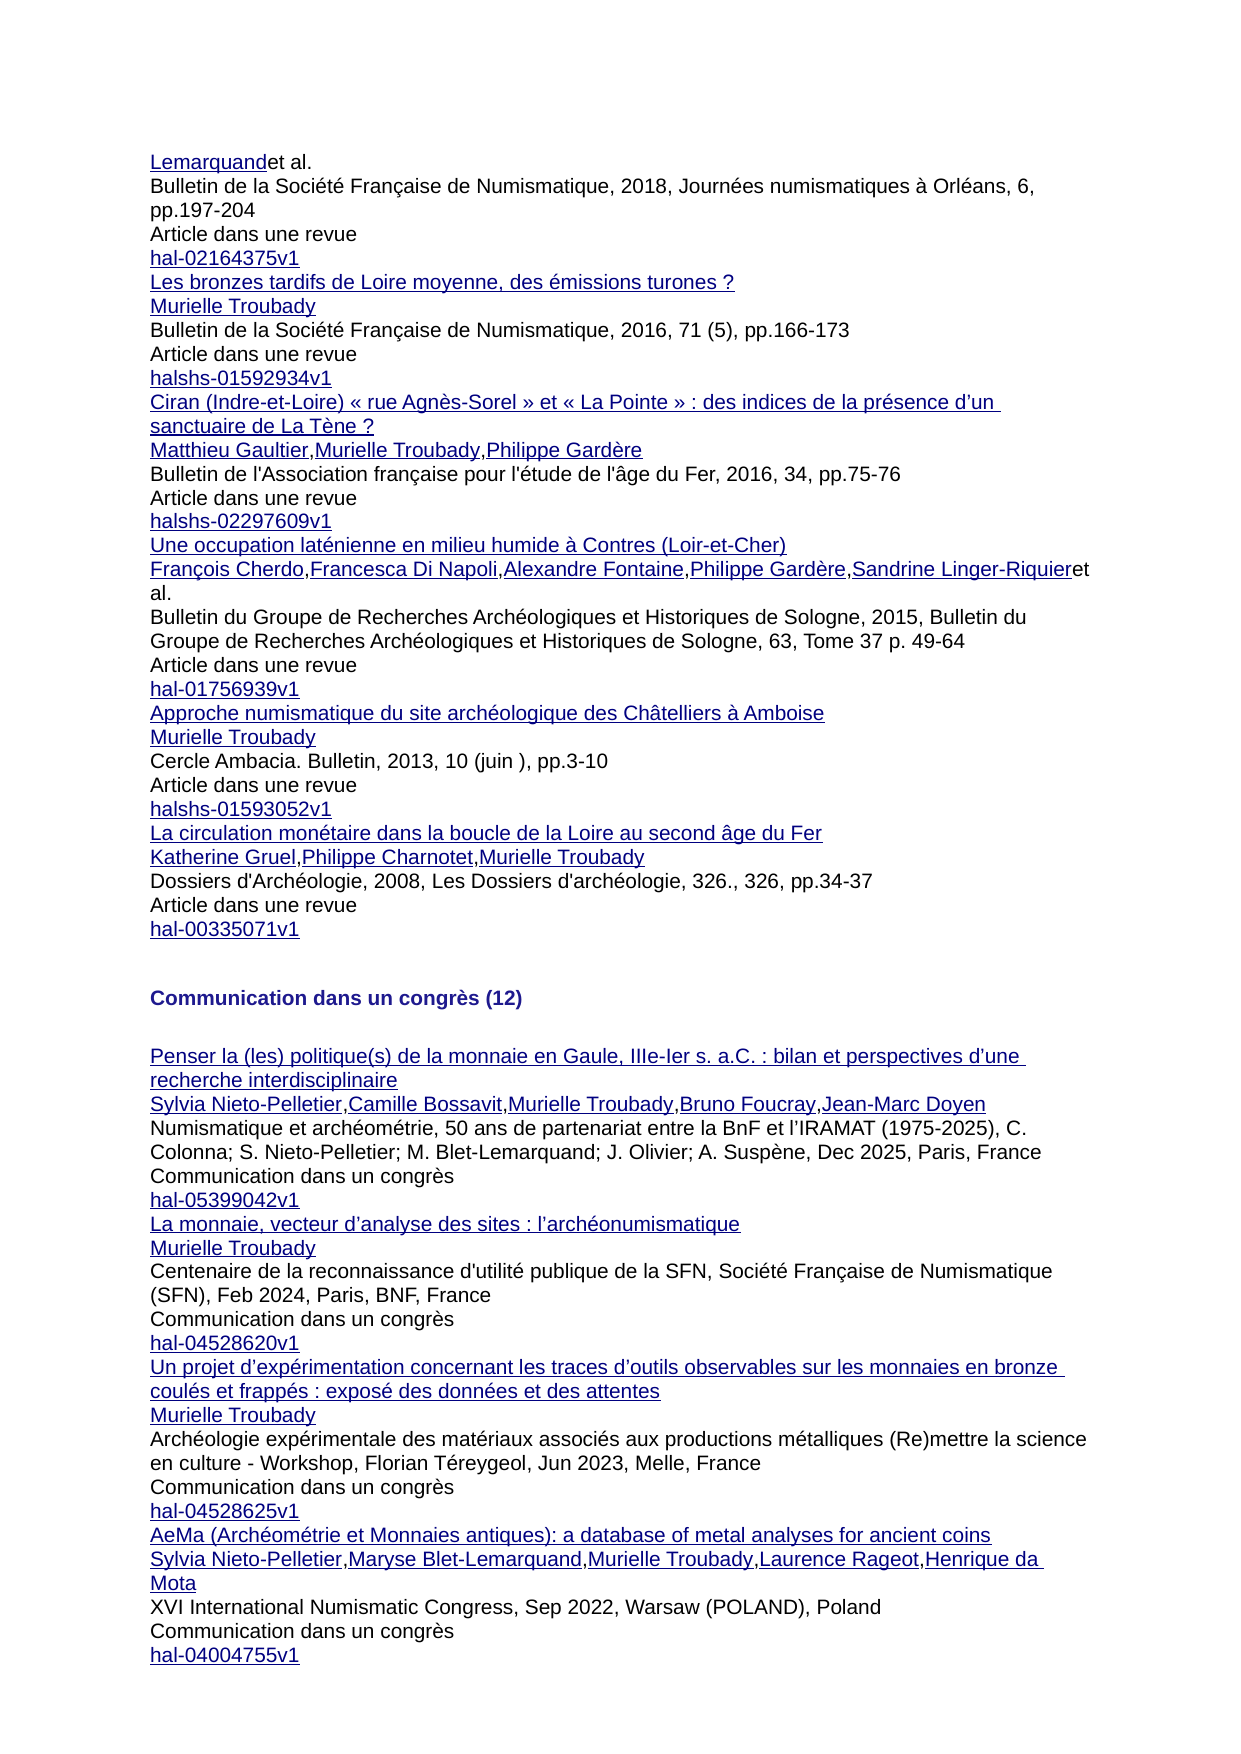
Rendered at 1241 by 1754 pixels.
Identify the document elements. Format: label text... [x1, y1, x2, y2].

table_cell Une occupation laténienne en milieu humide à Contres (Loir-et-Cher) François Cherdo,Francesca Di Napoli,Alexandre Fontaine,Philippe Gardère,Sandrine Linger-Riquieret al. Bulletin du Groupe de Recherches Archéologiques et Historiques de Sologne, 2015, Bulletin du Groupe de Recherches Archéologiques et Historiques de Sologne, 63, Tome 37 p. 49-64 Article dans une revue hal-01756939v1 [150, 533, 1090, 701]
table_cell Ciran (Indre-et-Loire) « rue Agnès-Sorel » et « La Pointe » : des indices de la présence d’un sanctuaire de La Tène ? Matthieu Gaultier,Murielle Troubady,Philippe Gardère Bulletin de l'Association française pour l'étude de l'âge du Fer, 2016, 34, pp.75-76 Article dans une revue halshs-02297609v1 [150, 390, 1090, 533]
table_cell La circulation monétaire dans la boucle de la Loire au second âge du Fer Katherine Gruel,Philippe Charnotet,Murielle Troubady Dossiers d'Archéologie, 2008, Les Dossiers d'archéologie, 326., 326, pp.34-37 Article dans une revue hal-00335071v1 [150, 821, 1090, 941]
table_header Penser la (les) politique(s) de la monnaie en Gaule, IIIe-Ier s. a.C. : bilan et perspectives d’une recherche interdisciplinaire Sylvia Nieto-Pelletier,Camille Bossavit,Murielle Troubady,Bruno Foucray,Jean-Marc Doyen Numismatique et archéométrie, 50 ans de partenariat entre la BnF et l’IRAMAT (1975-2025), C. Colonna; S. Nieto-Pelletier; M. Blet-Lemarquand; J. Olivier; A. Suspène, Dec 2025, Paris, France Communication dans un congrès hal-05399042v1 [150, 1044, 1090, 1211]
table_cell Approche numismatique du site archéologique des Châtelliers à Amboise Murielle Troubady Cercle Ambacia. Bulletin, 2013, 10 (juin ), pp.3-10 Article dans une revue halshs-01593052v1 [150, 701, 1090, 821]
table_cell Un projet d’expérimentation concernant les traces d’outils observables sur les monnaies en bronze coulés et frappés : exposé des données et des attentes Murielle Troubady Archéologie expérimentale des matériaux associés aux productions métalliques (Re)mettre la science en culture - Workshop, Florian Téreygeol, Jun 2023, Melle, France Communication dans un congrès hal-04528625v1 [150, 1355, 1090, 1523]
table_cell La monnaie, vecteur d’analyse des sites : l’archéonumismatique Murielle Troubady Centenaire de la reconnaissance d'utilité publique de la SFN, Société Française de Numismatique (SFN), Feb 2024, Paris, BNF, France Communication dans un congrès hal-04528620v1 [150, 1211, 1090, 1355]
table_cell AeMa (Archéométrie et Monnaies antiques): a database of metal analyses for ancient coins Sylvia Nieto-Pelletier,Maryse Blet-Lemarquand,Murielle Troubady,Laurence Rageot,Henrique da Mota XVI International Numismatic Congress, Sep 2022, Warsaw (POLAND), Poland Communication dans un congrès hal-04004755v1 [150, 1523, 1090, 1667]
table_cell Les bronzes tardifs de Loire moyenne, des émissions turones ? Murielle Troubady Bulletin de la Société Française de Numismatique, 2016, 71 (5), pp.166-173 Article dans une revue halshs-01592934v1 [150, 270, 1090, 389]
table_cell Lemarquandet al. Bulletin de la Société Française de Numismatique, 2018, Journées numismatiques à Orléans, 6, pp.197-204 Article dans une revue hal-02164375v1 [150, 150, 1090, 270]
subtitle Communication dans un congrès (12) [150, 985, 1090, 1009]
